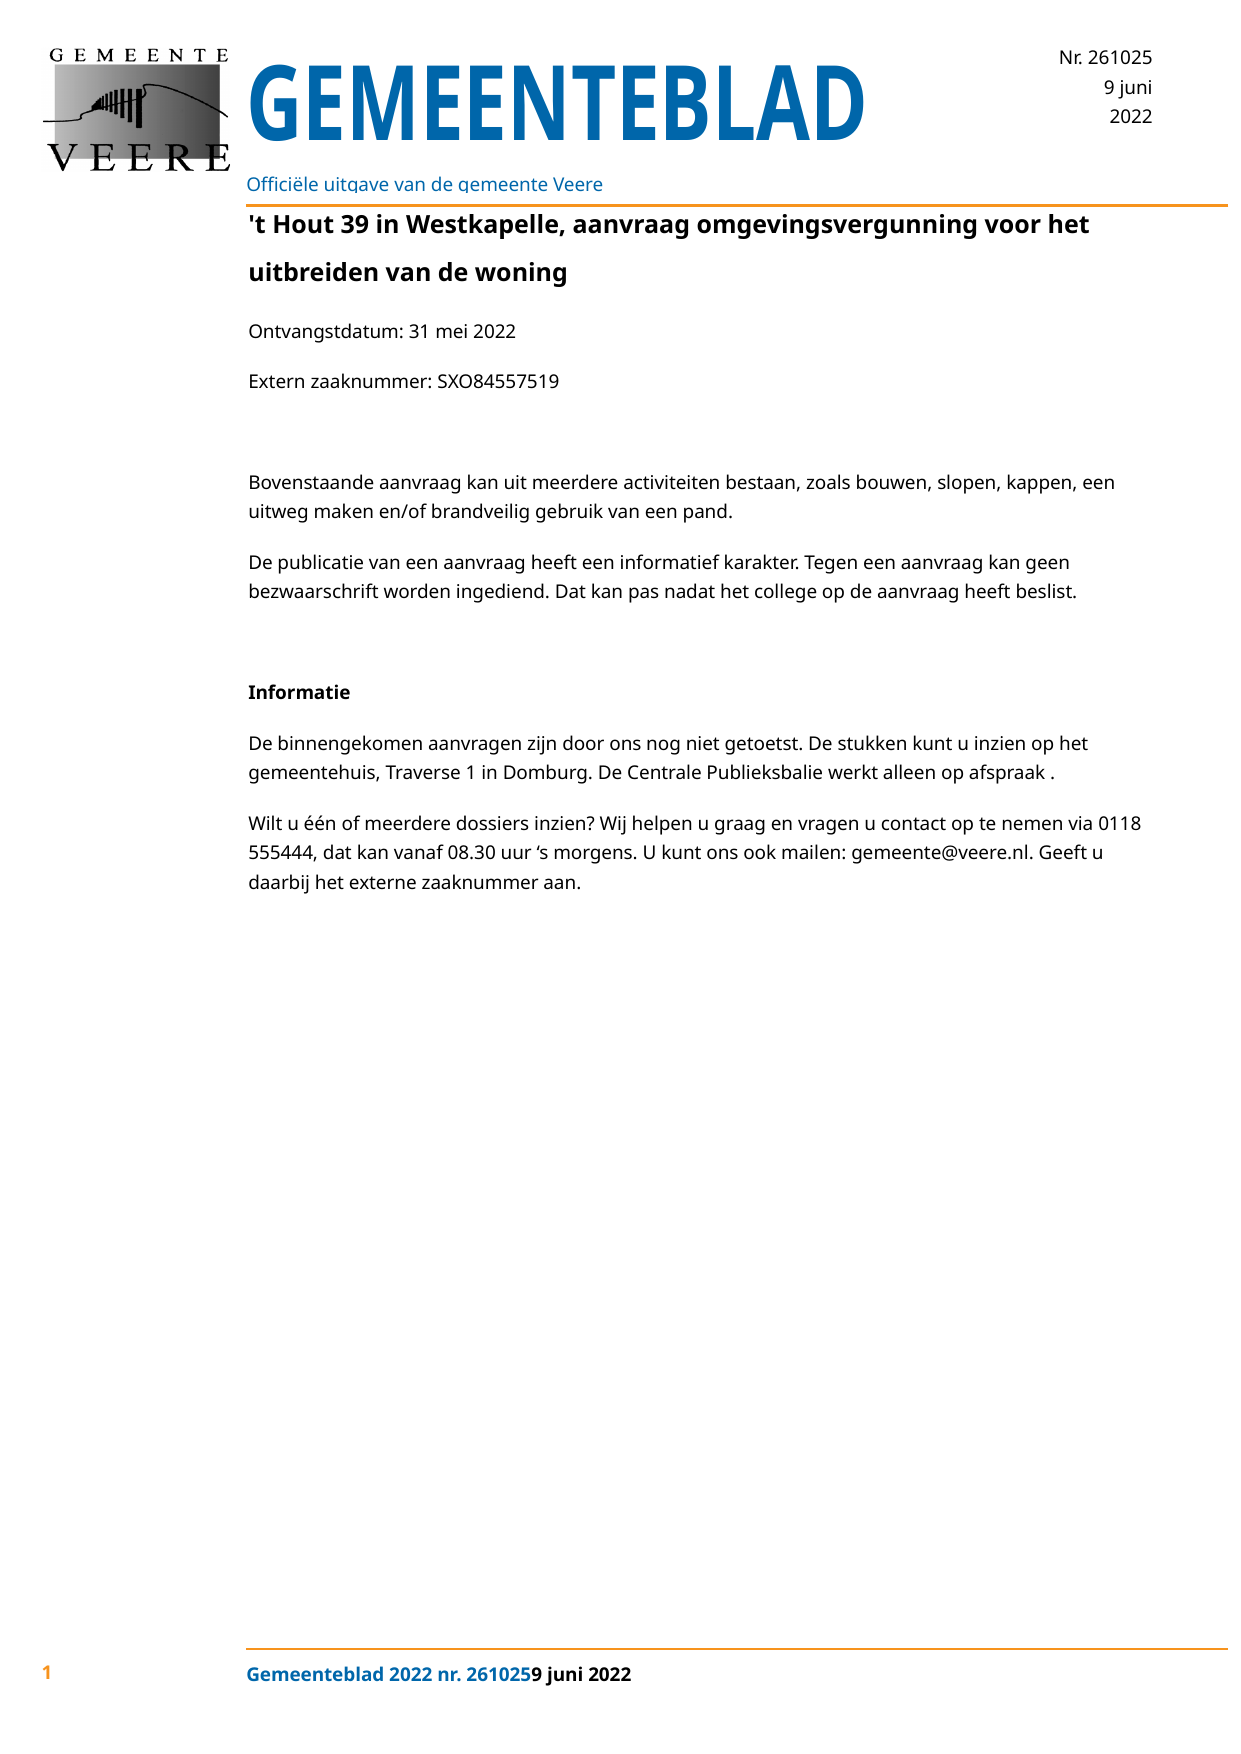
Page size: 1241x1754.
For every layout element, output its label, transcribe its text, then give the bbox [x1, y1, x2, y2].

text De binnengekomen aanvragen zijn door ons nog niet getoetst. De stukken kunt u inzien op het gemeentehuis, Traverse 1 in Domburg. De Centrale Publieksbalie werkt alleen op afspraak . [248, 730, 1152, 785]
text Informatie [248, 679, 1152, 705]
text 't Hout 39 in Westkapelle, aanvraag omgevingsvergunning voor het uitbreiden van de woning [248, 207, 1152, 288]
text Ontvangstdatum: 31 mei 2022 [248, 318, 1152, 344]
picture [41, 47, 231, 172]
text Wilt u één of meerdere dossiers inzien? Wij helpen u graag en vragen u contact op te nemen via 0118 555444, dat kan vanaf 08.30 uur ‘s morgens. U kunt ons ook mailen: gemeente@veere.nl. Geeft u daarbij het externe zaaknummer aan. [248, 810, 1152, 895]
text Extern zaaknummer: SXO84557519 [248, 368, 1152, 394]
text Bovenstaande aanvraag kan uit meerdere activiteiten bestaan, zoals bouwen, slopen, kappen, een uitweg maken en/of brandveilig gebruik van een pand. [248, 469, 1152, 524]
text De publicatie van een aanvraag heeft een informatief karakter. Tegen een aanvraag kan geen bezwaarschrift worden ingediend. Dat kan pas nadat het college op de aanvraag heeft beslist. [248, 549, 1152, 604]
